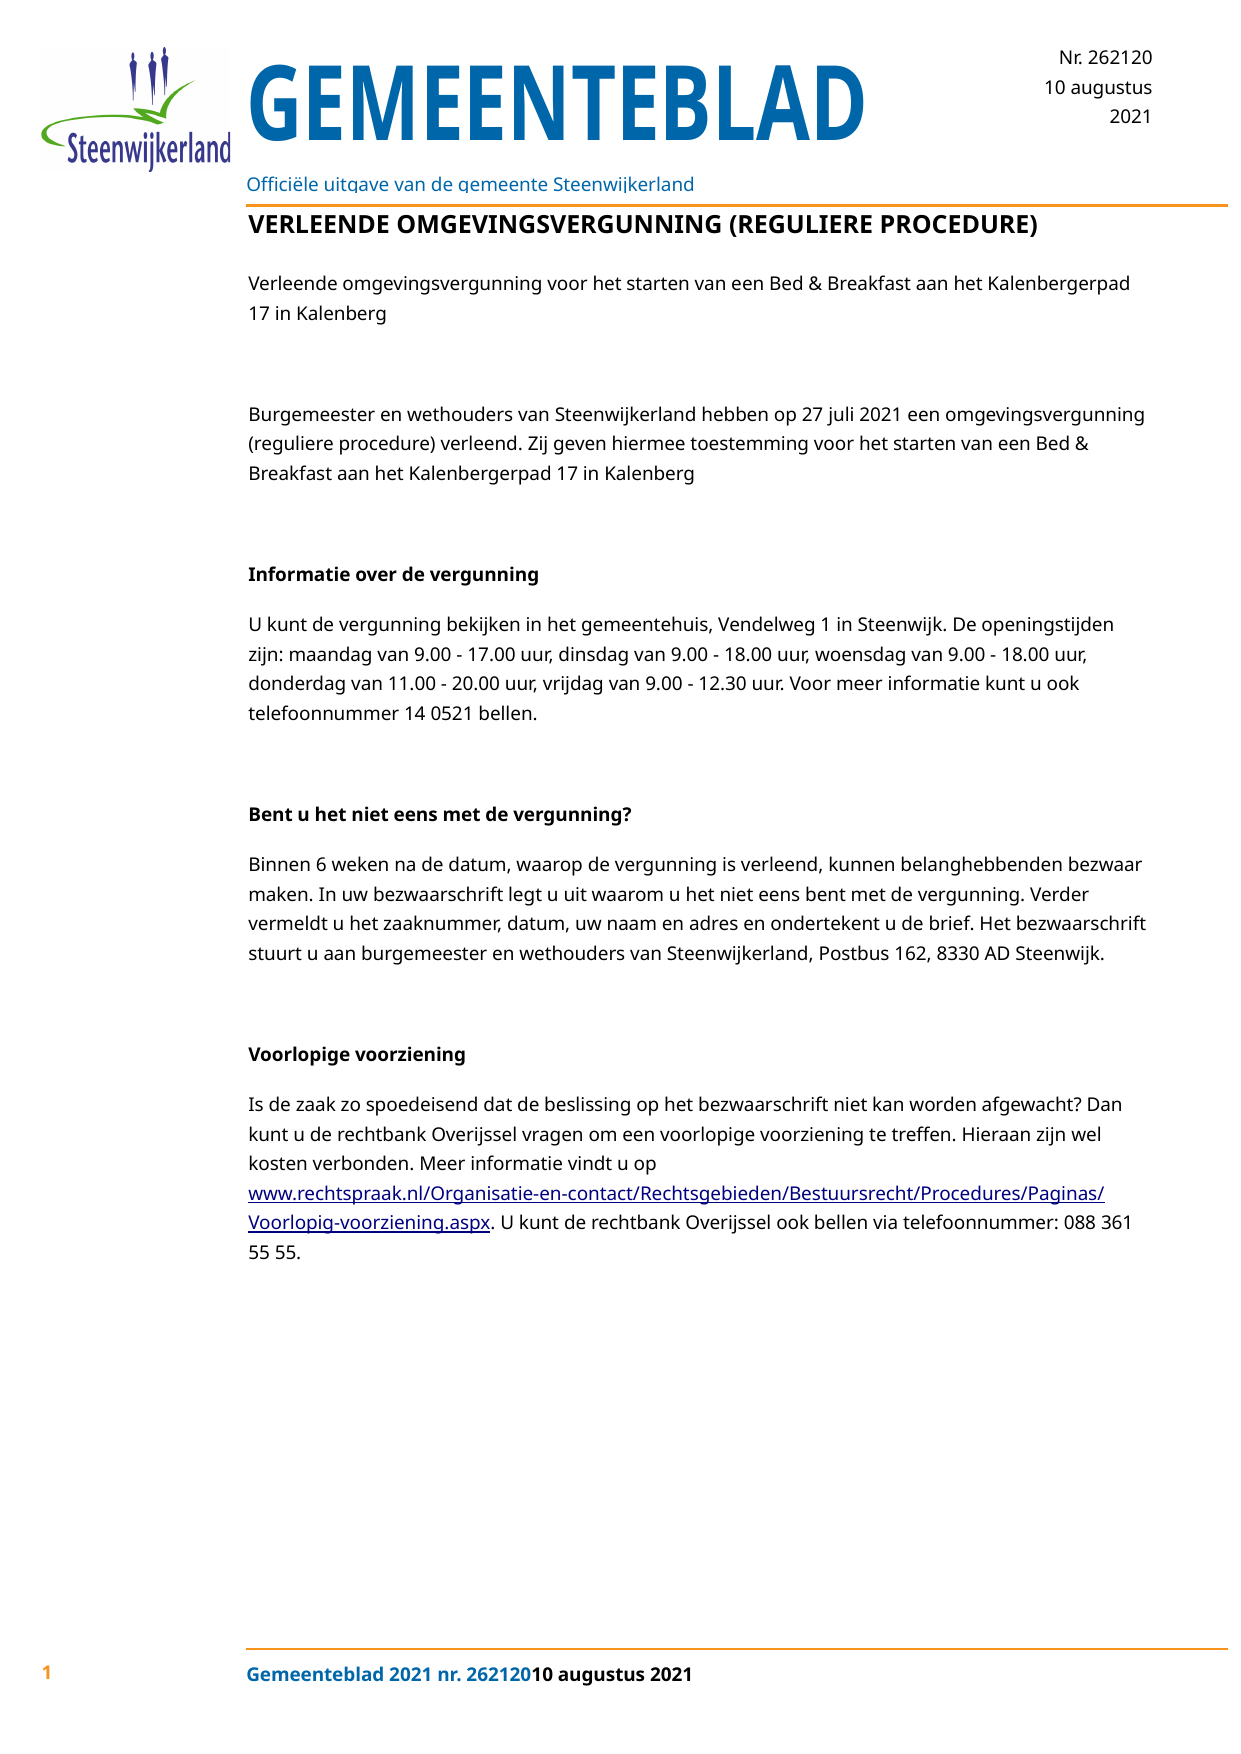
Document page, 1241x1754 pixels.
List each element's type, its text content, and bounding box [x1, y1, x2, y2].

text Is de zaak zo spoedeisend dat de beslissing op het bezwaarschrift niet kan worden afgewacht? Dan kunt u de rechtbank Overijssel vragen om een voorlopige voorziening te treffen. Hieraan zijn wel kosten verbonden. Meer informatie vindt u op www.rechtspraak.nl/Organisatie-en-contact/Rechtsgebieden/Bestuursrecht/Procedures/Paginas/Voorlopig-voorziening.aspx. U kunt de rechtbank Overijssel ook bellen via telefoonnummer: 088 361 55 55. [248, 1091, 1152, 1265]
picture [41, 47, 231, 172]
text Voorlopige voorziening [248, 1041, 1152, 1066]
text Informatie over de vergunning [248, 561, 1152, 586]
text VERLEENDE OMGEVINGSVERGUNNING (REGULIERE PROCEDURE) [248, 207, 1152, 241]
text Bent u het niet eens met de vergunning? [248, 801, 1152, 826]
text Verleende omgevingsvergunning voor het starten van een Bed & Breakfast aan het Kalenbergerpad 17 in Kalenberg [248, 270, 1152, 326]
text Binnen 6 weken na de datum, waarop de vergunning is verleend, kunnen belanghebbenden bezwaar maken. In uw bezwaarschrift legt u uit waarom u het niet eens bent met de vergunning. Verder vermeldt u het zaaknummer, datum, uw naam en adres en ondertekent u de brief. Het bezwaarschrift stuurt u aan burgemeester en wethouders van Steenwijkerland, Postbus 162, 8330 AD Steenwijk. [248, 851, 1152, 966]
text Burgemeester en wethouders van Steenwijkerland hebben op 27 juli 2021 een omgevingsvergunning (reguliere procedure) verleend. Zij geven hiermee toestemming voor het starten van een Bed & Breakfast aan het Kalenbergerpad 17 in Kalenberg [248, 401, 1152, 486]
text U kunt de vergunning bekijken in het gemeentehuis, Vendelweg 1 in Steenwijk. De openingstijden zijn: maandag van 9.00 - 17.00 uur, dinsdag van 9.00 - 18.00 uur, woensdag van 9.00 - 18.00 uur, donderdag van 11.00 - 20.00 uur, vrijdag van 9.00 - 12.30 uur. Voor meer informatie kunt u ook telefoonnummer 14 0521 bellen. [248, 611, 1152, 726]
